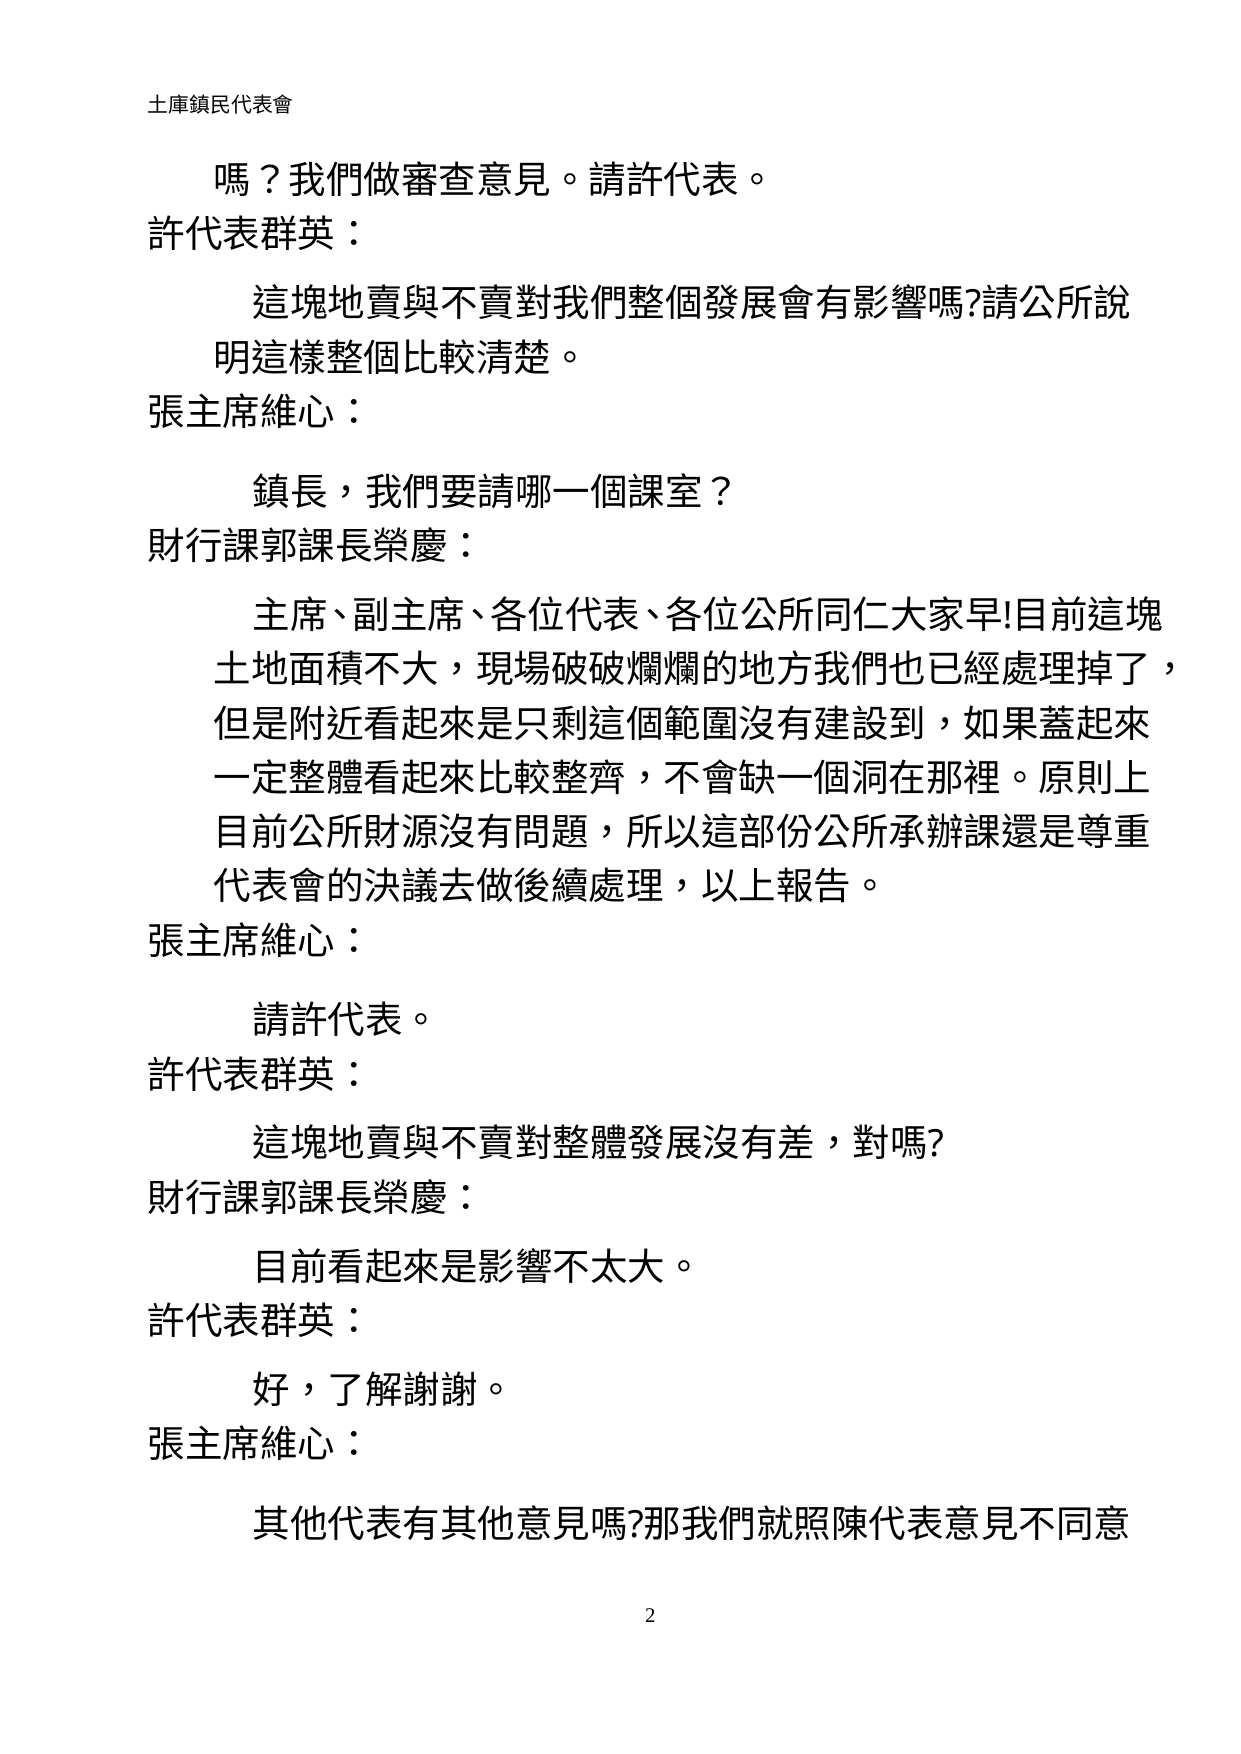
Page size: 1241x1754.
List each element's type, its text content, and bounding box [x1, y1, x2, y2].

text 這塊地賣與不賣對我們整個發展會有影響嗎?請公所說明這樣整個比較清楚。 [213, 273, 1162, 382]
text 許代表群英： [148, 204, 1162, 258]
text 財行課郭課長榮慶： [148, 516, 1162, 570]
text 目前看起來是影響不太大。 [213, 1237, 1162, 1291]
text 張主席維心： [148, 382, 1162, 436]
text 許代表群英： [148, 1291, 1162, 1345]
text 許代表群英： [148, 1044, 1162, 1099]
text 好，了解謝謝。 [213, 1360, 1162, 1414]
text 嗎？我們做審查意見。請許代表。 [213, 150, 1162, 204]
text 財行課郭課長榮慶： [148, 1168, 1162, 1222]
text 主席、副主席、各位代表、各位公所同仁大家早!目前這塊土地面積不大，現場破破爛爛的地方我們也已經處理掉了，但是附近看起來是只剩這個範圍沒有建設到，如果蓋起來一定整體看起來比較整齊，不會缺一個洞在那裡。原則上目前公所財源沒有問題，所以這部份公所承辦課還是尊重代表會的決議去做後續處理，以上報告。 [213, 585, 1162, 911]
text 其他代表有其他意見嗎?那我們就照陳代表意見不同意 [213, 1494, 1162, 1548]
text 這塊地賣與不賣對整體發展沒有差，對嗎? [213, 1113, 1162, 1168]
text 張主席維心： [148, 911, 1162, 965]
text 請許代表。 [213, 990, 1162, 1044]
text 張主席維心： [148, 1414, 1162, 1468]
text 鎮長，我們要請哪一個課室？ [213, 462, 1162, 516]
